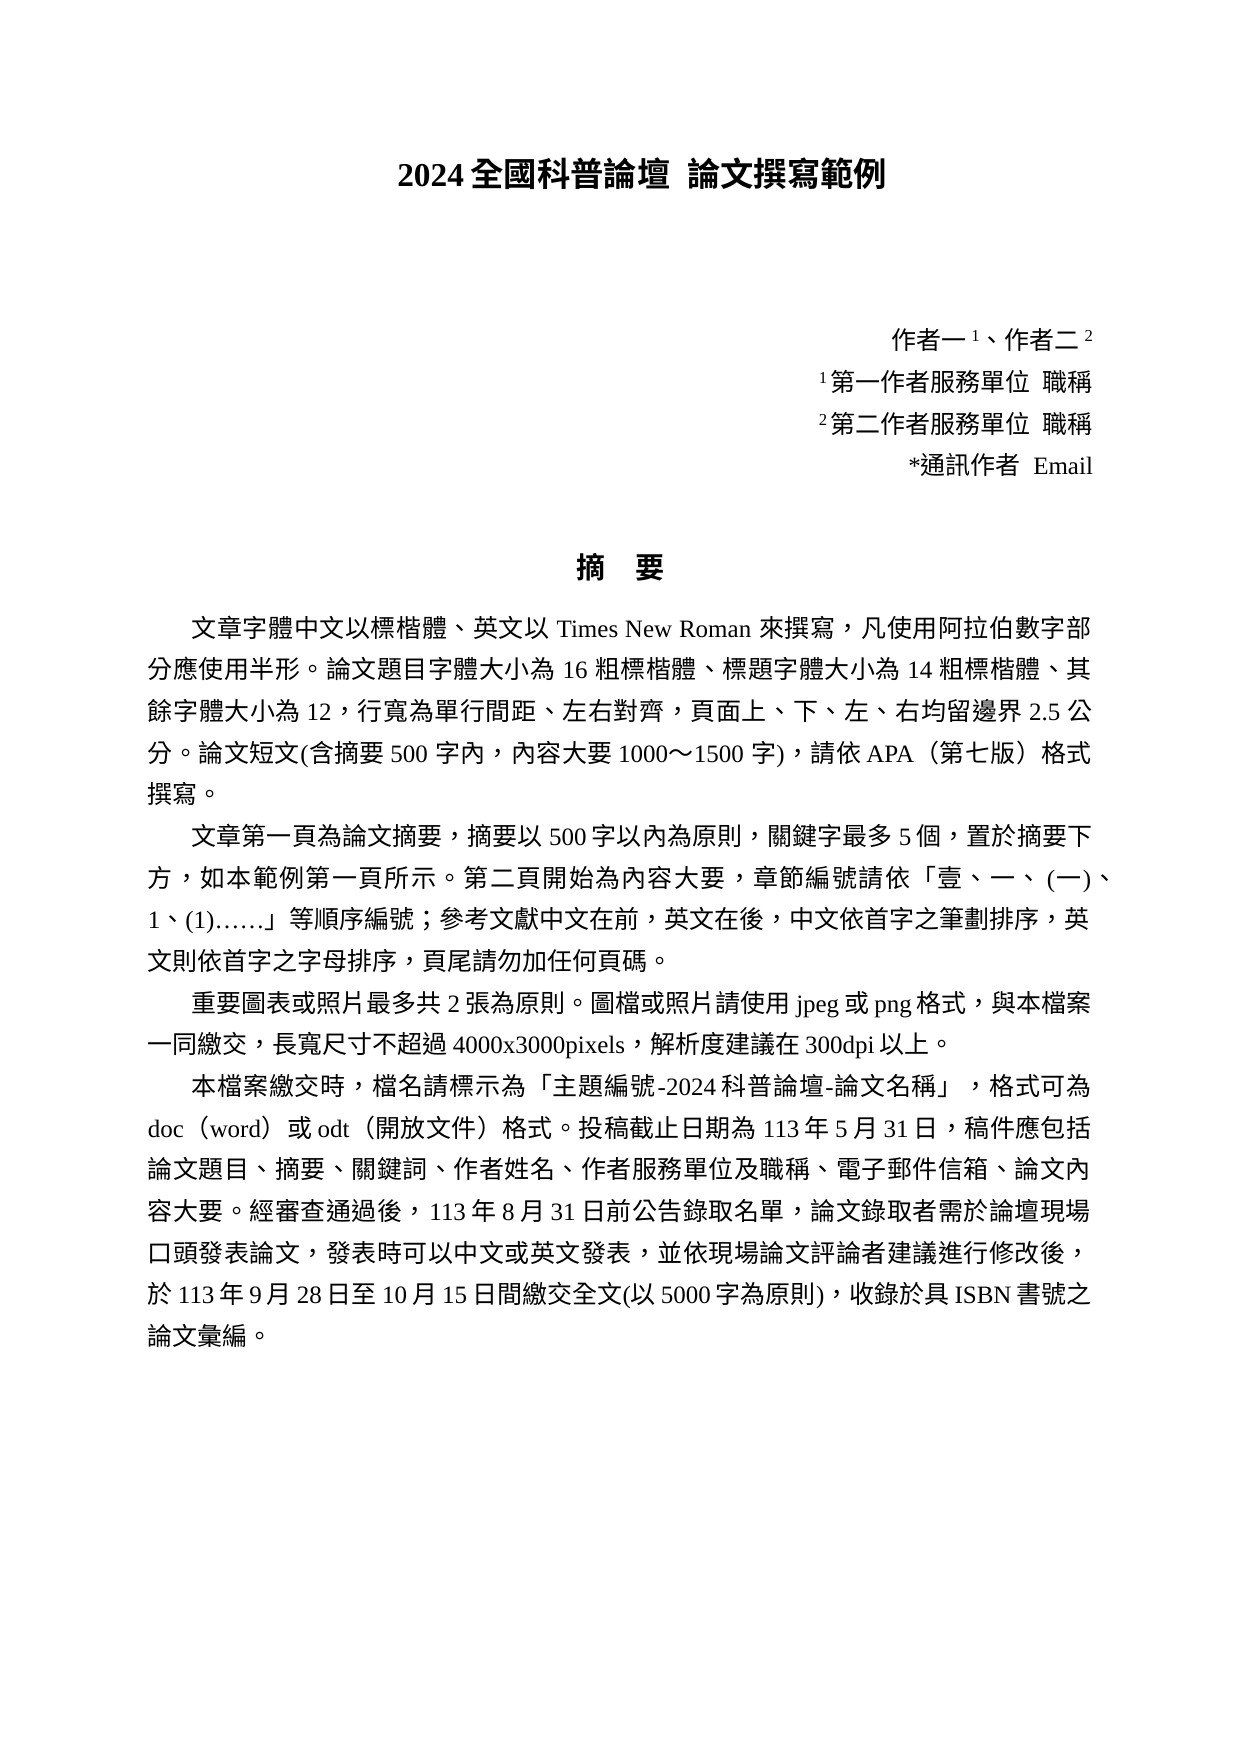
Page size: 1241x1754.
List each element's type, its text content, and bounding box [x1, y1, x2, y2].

text 1第一作者服務單位 職稱 [148, 362, 1093, 399]
text 重要圖表或照片最多共2張為原則。圖檔或照片請使用jpeg或png格式，與本檔案一同繳交，長寬尺寸不超過4000x3000pixels，解析度建議在300dpi以上。 [148, 983, 1093, 1061]
text 文章第一頁為論文摘要，摘要以500字以內為原則，關鍵字最多5個，置於摘要下方，如本範例第一頁所示。第二頁開始為內容大要，章節編號請依「壹、一、(一)、1、(1)……」等順序編號；參考文獻中文在前，英文在後，中文依首字之筆劃排序，英文則依首字之字母排序，頁尾請勿加任何頁碼。 [148, 817, 1093, 978]
text 文章字體中文以標楷體、英文以Times New Roman 來撰寫，凡使用阿拉伯數字部分應使用半形。論文題目字體大小為16 粗標楷體、標題字體大小為14 粗標楷體、其餘字體大小為12，行寬為單行間距、左右對齊，頁面上、下、左、右均留邊界2.5 公分。論文短文(含摘要500 字內，內容大要1000～1500 字)，請依APA（第七版）格式撰寫。 [148, 608, 1093, 811]
text 2第二作者服務單位 職稱 [148, 404, 1093, 440]
text 2024全國科普論壇 論文撰寫範例 [148, 148, 1093, 196]
text 摘 要 [148, 545, 1093, 587]
text 本檔案繳交時，檔名請標示為「主題編號-2024科普論壇-論文名稱」，格式可為doc（word）或odt（開放文件）格式。投稿截止日期為113年5月31日，稿件應包括論文題目、摘要、關鍵詞、作者姓名、作者服務單位及職稱、電子郵件信箱、論文內容大要。經審查通過後，113年8月31日前公告錄取名單，論文錄取者需於論壇現場口頭發表論文，發表時可以中文或英文發表，並依現場論文評論者建議進行修改後，於113年9月28日至10月15日間繳交全文(以5000字為原則)，收錄於具ISBN書號之論文彙編。 [148, 1067, 1093, 1353]
text 作者一1、作者二2 [148, 321, 1093, 357]
text *通訊作者 Email [148, 446, 1093, 482]
